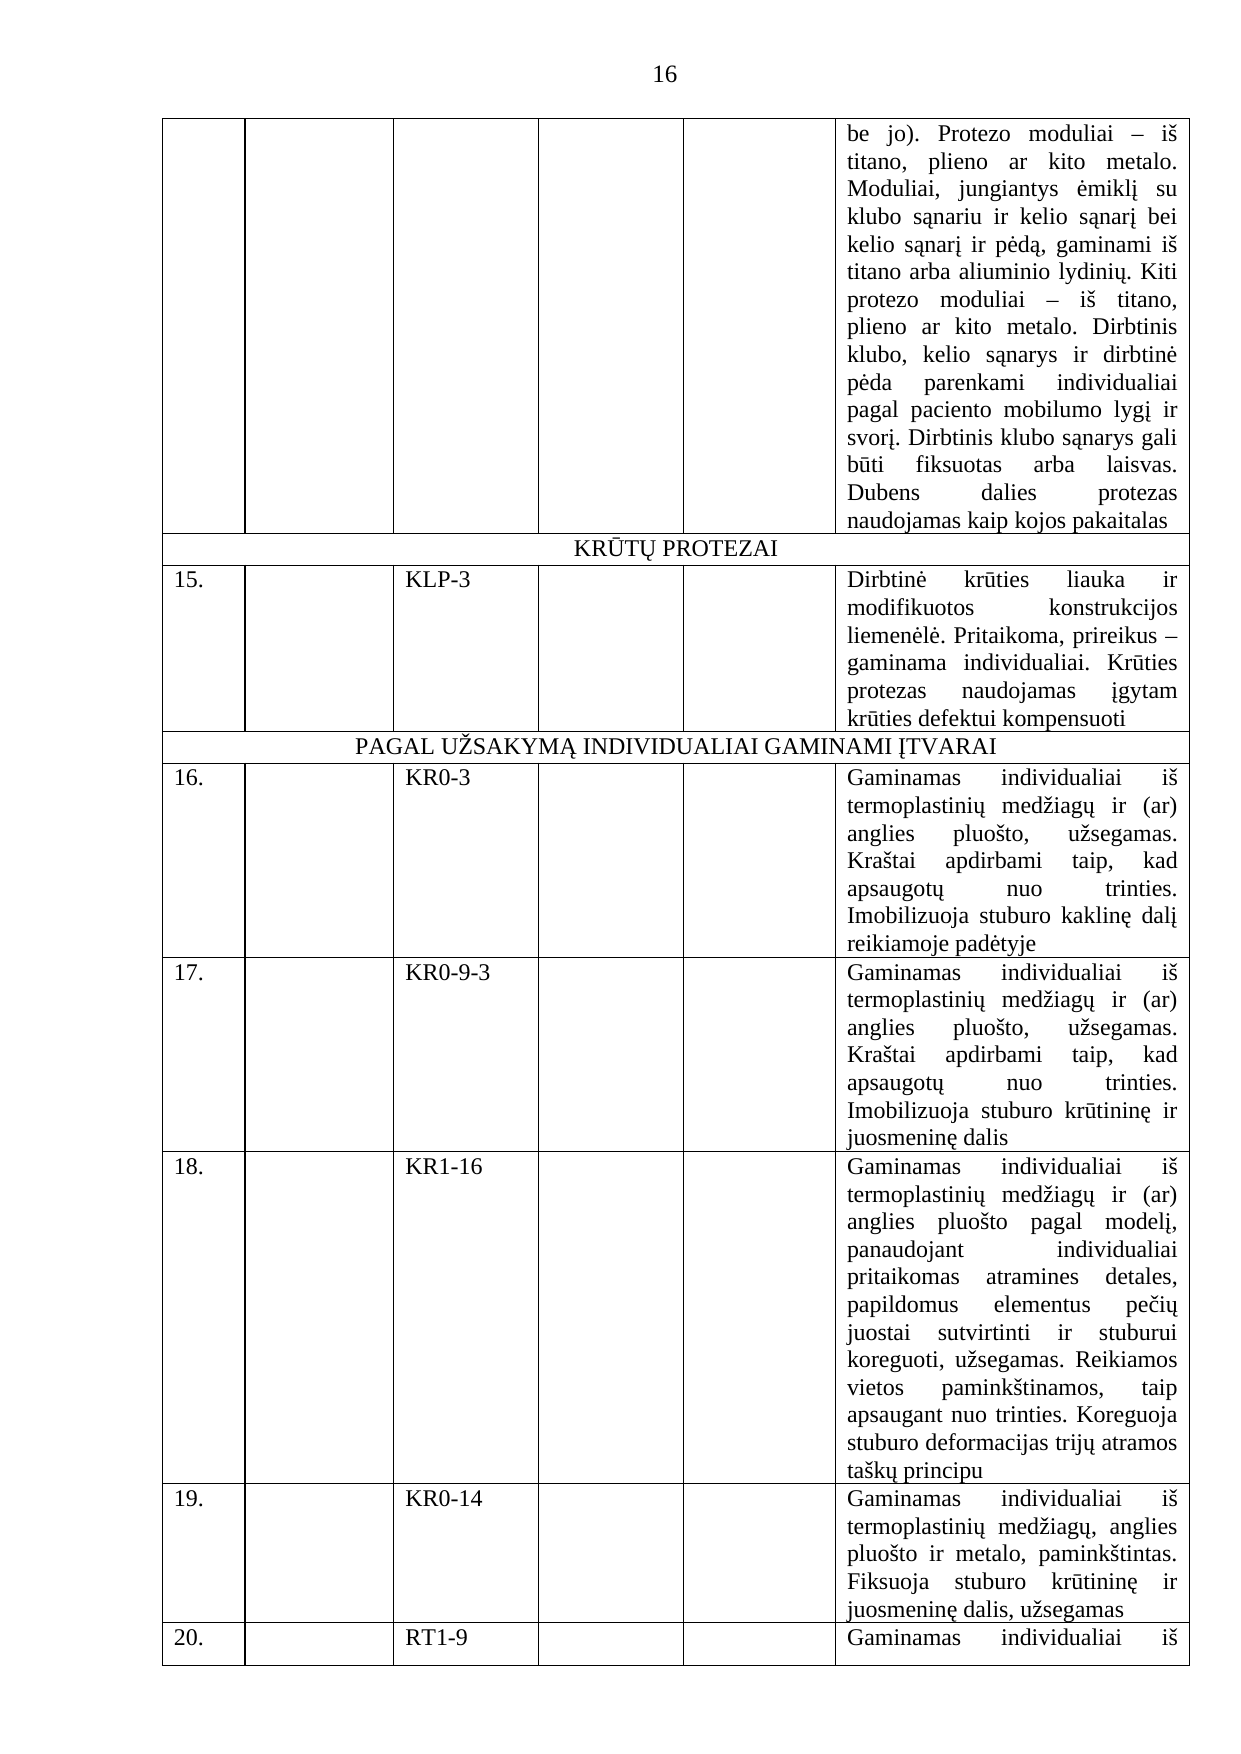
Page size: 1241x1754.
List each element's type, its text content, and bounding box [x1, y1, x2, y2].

table_cell KLP-3 [394, 566, 538, 731]
table_cell [394, 119, 538, 533]
table_cell 16. [163, 764, 244, 957]
table_cell [246, 566, 393, 731]
table_cell [246, 1152, 393, 1483]
table_cell Gaminamas individualiai iš termoplastinių medžiagų ir (ar) anglies pluošto, užsegamas. Kraštai apdirbami taip, kad apsaugotų nuo trinties. Imobilizuoja stuburo krūtininę ir juosmeninę dalis [836, 958, 1189, 1151]
table_cell [684, 764, 835, 957]
table_cell [539, 119, 683, 533]
table_cell [684, 119, 835, 533]
table_cell 17. [163, 958, 244, 1151]
table_cell [246, 119, 393, 533]
table_cell PAGAL UŽSAKYMĄ INDIVIDUALIAI GAMINAMI ĮTVARAI [163, 732, 1189, 762]
table_cell [684, 958, 835, 1151]
table_cell [684, 1623, 835, 1665]
table_cell 18. [163, 1152, 244, 1483]
table_cell KR0-9-3 [394, 958, 538, 1151]
table_cell [246, 958, 393, 1151]
table_cell Gaminamas individualiai iš termoplastinių medžiagų ir (ar) anglies pluošto, užsegamas. Kraštai apdirbami taip, kad apsaugotų nuo trinties. Imobilizuoja stuburo kaklinę dalį reikiamoje padėtyje [836, 764, 1189, 957]
table_cell KR0-14 [394, 1484, 538, 1622]
table_cell [539, 1623, 683, 1665]
table_cell KRŪTŲ PROTEZAI [163, 534, 1189, 564]
table_cell [539, 1484, 683, 1622]
table_cell [539, 958, 683, 1151]
table_cell Gaminamas individualiai iš termoplastinių medžiagų, anglies pluošto ir metalo, paminkštintas. Fiksuoja stuburo krūtininę ir juosmeninę dalis, užsegamas [836, 1484, 1189, 1622]
table_cell Gaminamas individualiai iš termoplastinių medžiagų ir (ar) anglies pluošto pagal modelį, panaudojant individualiai pritaikomas atramines detales, papildomus elementus pečių juostai sutvirtinti ir stuburui koreguoti, užsegamas. Reikiamos vietos paminkštinamos, taip apsaugant nuo trinties. Koreguoja stuburo deformacijas trijų atramos taškų principu [836, 1152, 1189, 1483]
table_cell 19. [163, 1484, 244, 1622]
table_cell RT1-9 [394, 1623, 538, 1665]
table_cell [246, 1623, 393, 1665]
table_cell KR0-3 [394, 764, 538, 957]
table_cell [246, 764, 393, 957]
table_cell 15. [163, 566, 244, 731]
table_cell [539, 1152, 683, 1483]
table_cell [163, 119, 244, 533]
table_cell KR1-16 [394, 1152, 538, 1483]
table_cell Dirbtinė krūties liauka ir modifikuotos konstrukcijos liemenėlė. Pritaikoma, prireikus ‒ gaminama individualiai. Krūties protezas naudojamas įgytam krūties defektui kompensuoti [836, 566, 1189, 731]
table_cell [539, 764, 683, 957]
table_cell [684, 566, 835, 731]
table_cell [684, 1484, 835, 1622]
table_cell Gaminamas individualiai iš [836, 1623, 1189, 1665]
table_cell be jo). Protezo moduliai – iš titano, plieno ar kito metalo. Moduliai, jungiantys ėmiklį su klubo sąnariu ir kelio sąnarį bei kelio sąnarį ir pėdą, gaminami iš titano arba aliuminio lydinių. Kiti protezo moduliai – iš titano, plieno ar kito metalo. Dirbtinis klubo, kelio sąnarys ir dirbtinė pėda parenkami individualiai pagal paciento mobilumo lygį ir svorį. Dirbtinis klubo sąnarys gali būti fiksuotas arba laisvas. Dubens dalies protezas naudojamas kaip kojos pakaitalas [836, 119, 1189, 533]
table_cell [684, 1152, 835, 1483]
table_cell [539, 566, 683, 731]
table_cell [246, 1484, 393, 1622]
table_cell 20. [163, 1623, 244, 1665]
